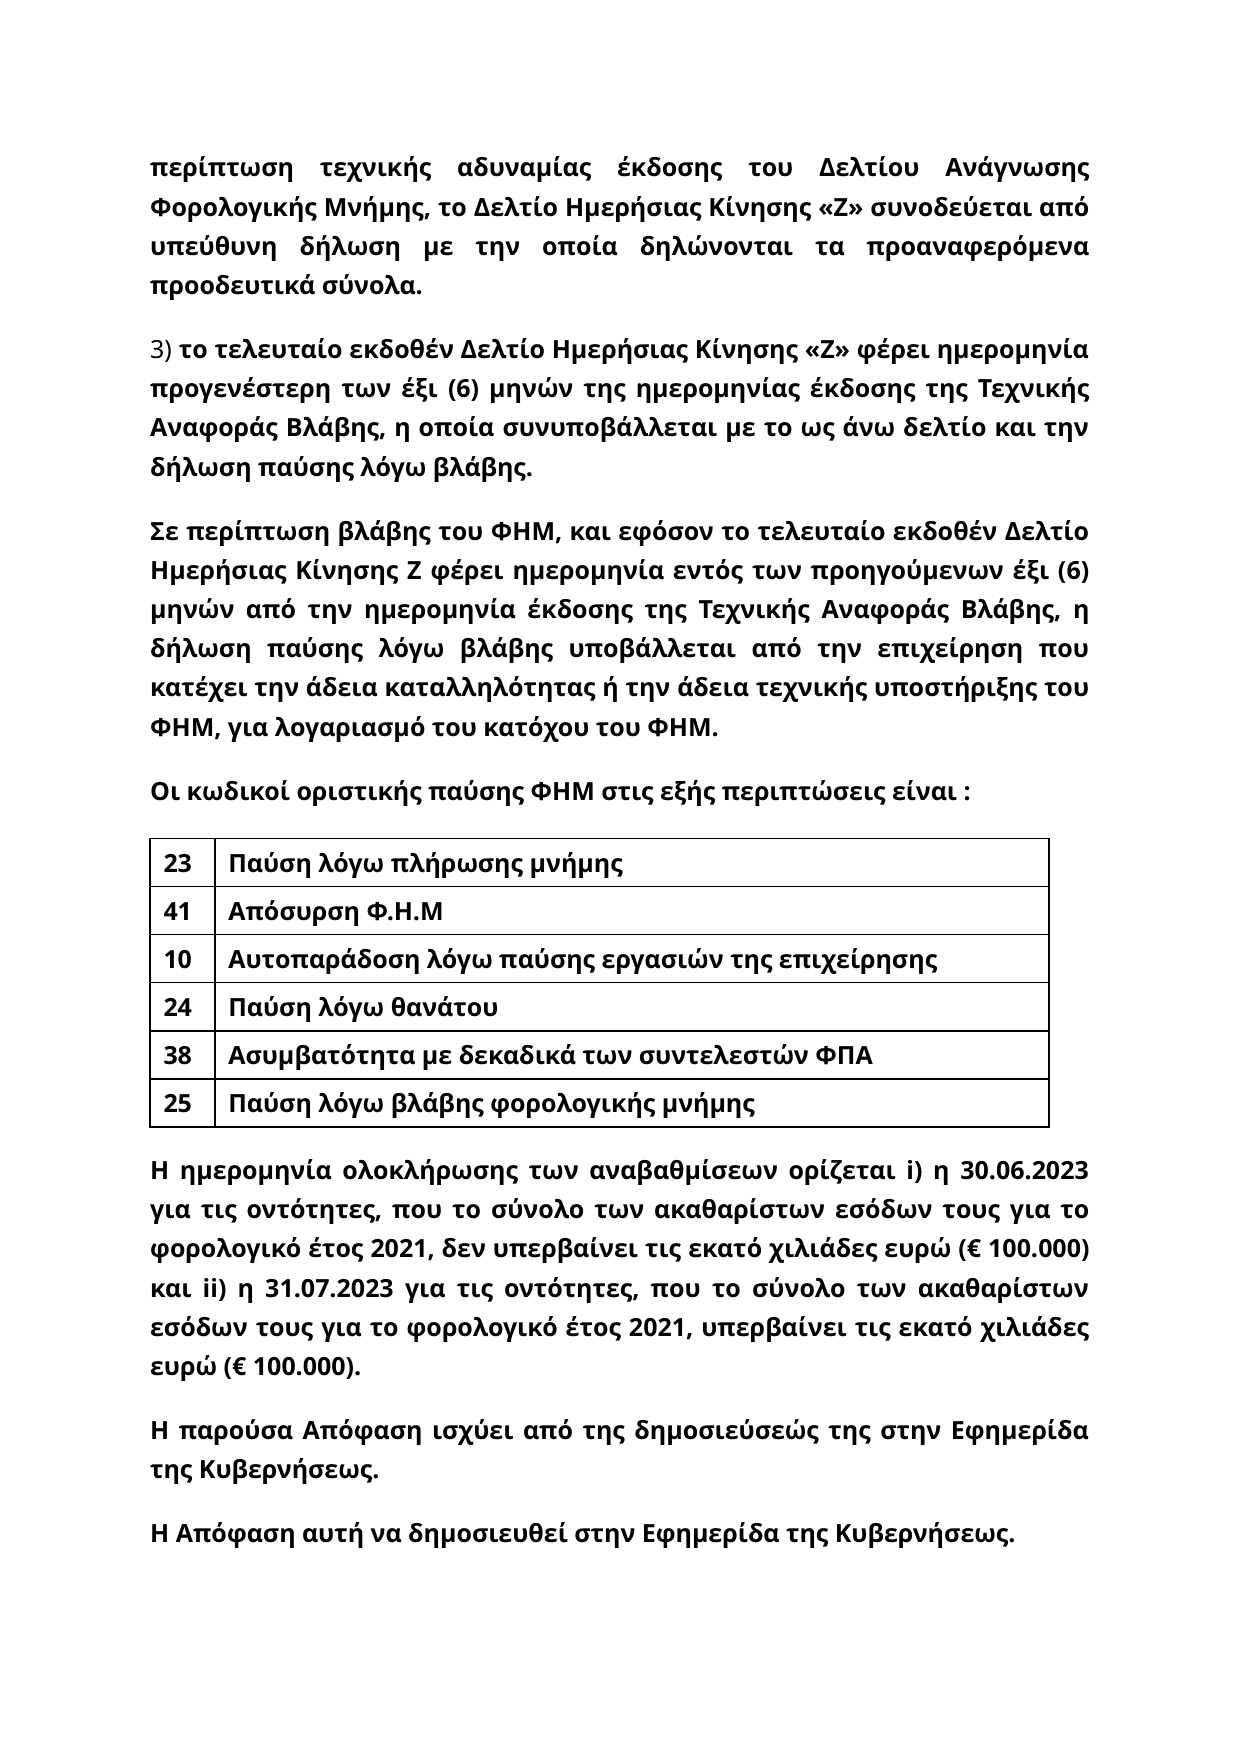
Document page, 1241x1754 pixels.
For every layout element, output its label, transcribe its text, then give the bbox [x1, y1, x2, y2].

table_cell Ασυμβατότητα με δεκαδικά των συντελεστών ΦΠΑ [216, 1032, 1048, 1078]
text Η Απόφαση αυτή να δημοσιευθεί στην Εφημερίδα της Κυβερνήσεως. [150, 1516, 1090, 1550]
table_cell 10 [151, 935, 214, 982]
table_cell Παύση λόγω βλάβης φορολογικής μνήμης [216, 1080, 1048, 1126]
table_cell Απόσυρση Φ.Η.Μ [216, 887, 1048, 934]
table_cell 38 [151, 1032, 214, 1078]
text Η παρούσα Απόφαση ισχύει από της δημοσιεύσεώς της στην Εφημερίδα της Κυβερνήσεως. [150, 1413, 1090, 1486]
table_cell 41 [151, 887, 214, 934]
table_cell 25 [151, 1080, 214, 1126]
text περίπτωση τεχνικής αδυναμίας έκδοσης του Δελτίου Ανάγνωσης Φορολογικής Μνήμης, το Δελτίο Ημερήσιας Κίνησης «Ζ» συνοδεύεται από υπεύθυνη δήλωση με την οποία δηλώνονται τα προαναφερόμενα προοδευτικά σύνολα. [150, 150, 1090, 302]
text Σε περίπτωση βλάβης του ΦΗΜ, και εφόσον το τελευταίο εκδοθέν Δελτίο Ημερήσιας Κίνησης Ζ φέρει ημερομηνία εντός των προηγούμενων έξι (6) μηνών από την ημερομηνία έκδοσης της Τεχνικής Αναφοράς Βλάβης, η δήλωση παύσης λόγω βλάβης υποβάλλεται από την επιχείρηση που κατέχει την άδεια καταλληλότητας ή την άδεια τεχνικής υποστήριξης του ΦΗΜ, για λογαριασμό του κατόχου του ΦΗΜ. [150, 513, 1090, 743]
table_cell Παύση λόγω θανάτου [216, 983, 1048, 1030]
table_cell Αυτοπαράδοση λόγω παύσης εργασιών της επιχείρησης [216, 935, 1048, 982]
table_header 23 [151, 839, 214, 886]
text Η ημερομηνία ολοκλήρωσης των αναβαθμίσεων ορίζεται i) η 30.06.2023 για τις οντότητες, που το σύνολο των ακαθαρίστων εσόδων τους για το φορολογικό έτος 2021, δεν υπερβαίνει τις εκατό χιλιάδες ευρώ (€ 100.000) και ii) η 31.07.2023 για τις οντότητες, που το σύνολο των ακαθαρίστων εσόδων τους για το φορολογικό έτος 2021, υπερβαίνει τις εκατό χιλιάδες ευρώ (€ 100.000). [150, 1153, 1090, 1383]
text Οι κωδικοί οριστικής παύσης ΦΗΜ στις εξής περιπτώσεις είναι : [150, 773, 1090, 807]
table_cell 24 [151, 983, 214, 1030]
table_header Παύση λόγω πλήρωσης μνήμης [216, 839, 1048, 886]
text 3) το τελευταίο εκδοθέν Δελτίο Ημερήσιας Κίνησης «Ζ» φέρει ημερομηνία προγενέστερη των έξι (6) μηνών της ημερομηνίας έκδοσης της Τεχνικής Αναφοράς Βλάβης, η οποία συνυποβάλλεται με το ως άνω δελτίο και την δήλωση παύσης λόγω βλάβης. [150, 332, 1090, 483]
